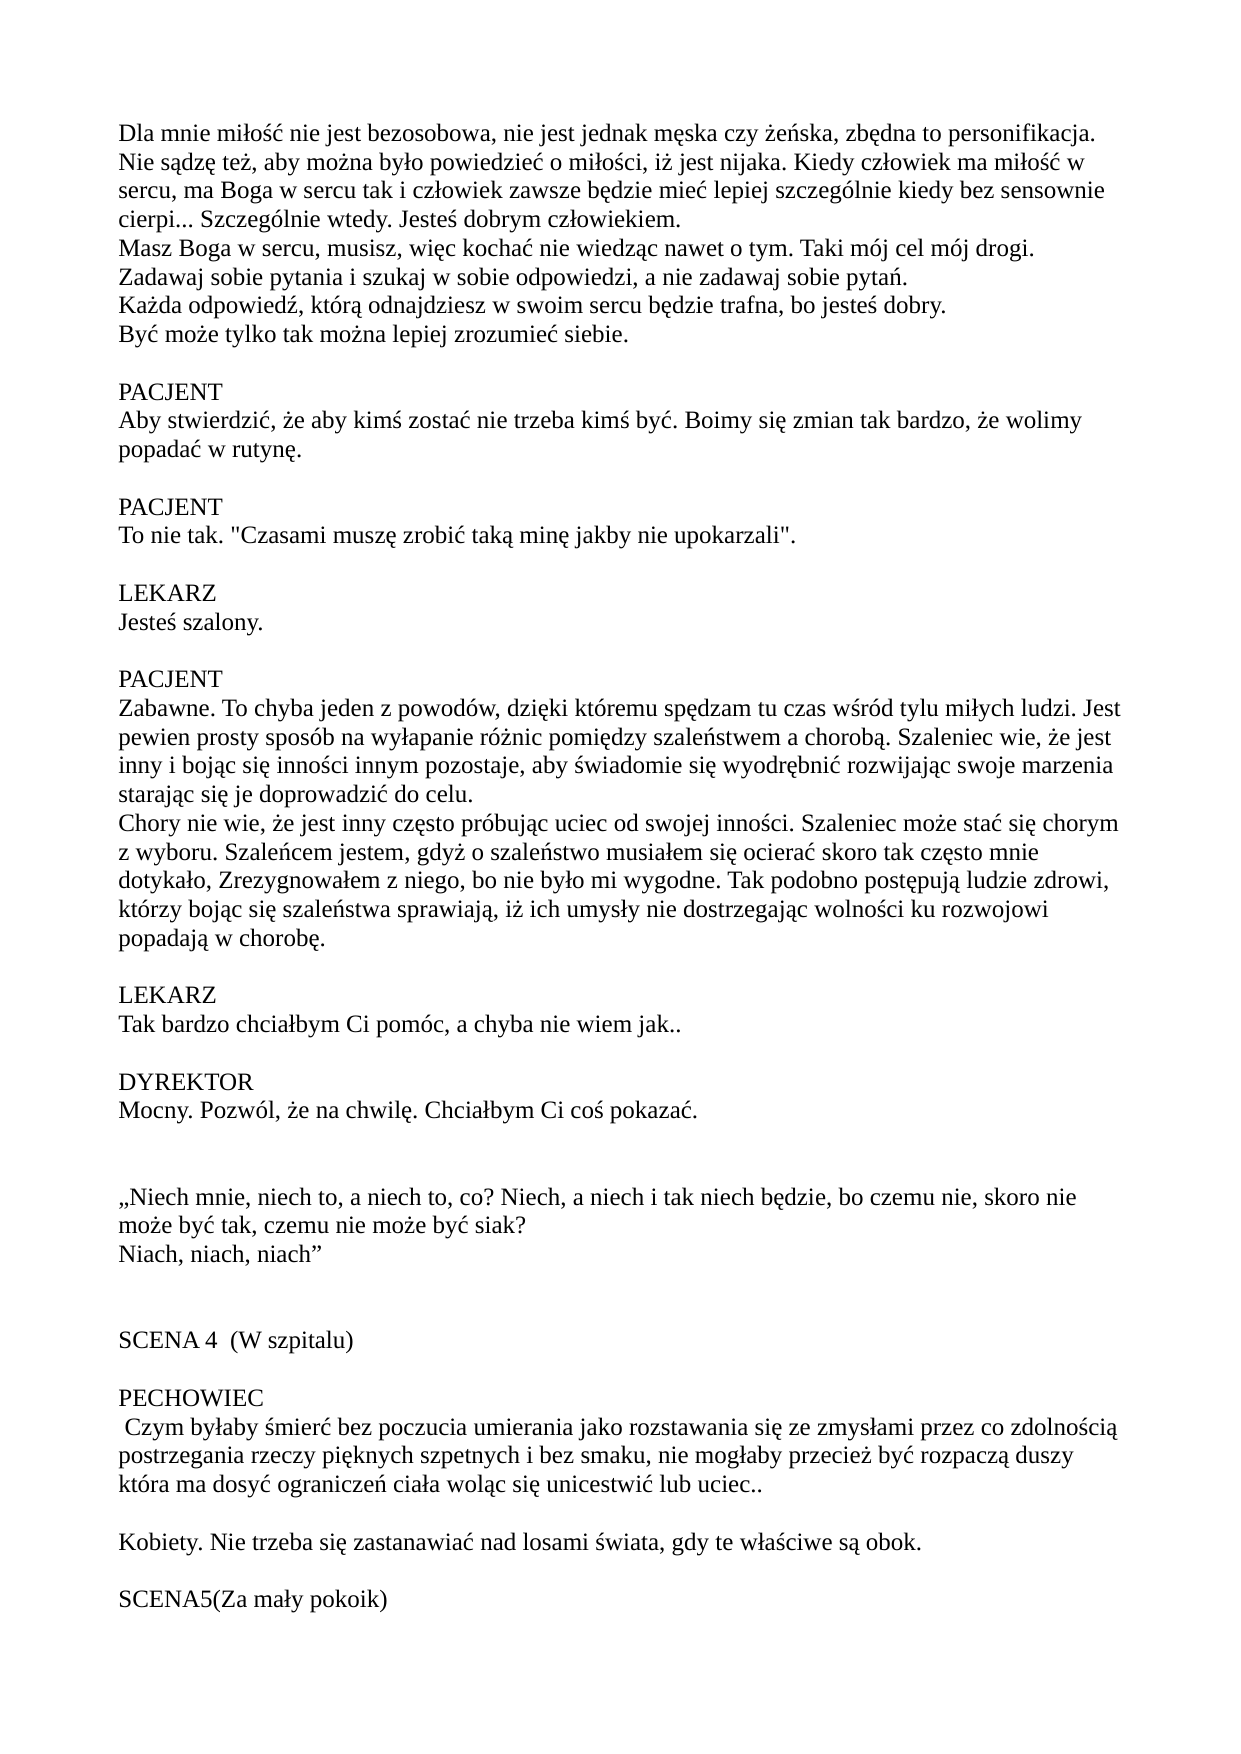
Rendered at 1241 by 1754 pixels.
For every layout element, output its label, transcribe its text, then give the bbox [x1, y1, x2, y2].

text Kobiety. Nie trzeba się zastanawiać nad losami świata, gdy te właściwe są obok. [118, 1527, 1122, 1556]
text PACJENT [118, 377, 1122, 406]
text Mocny. Pozwól, że na chwilę. Chciałbym Ci coś pokazać. [118, 1096, 1122, 1124]
text LEKARZ [118, 981, 1122, 1009]
text Chory nie wie, że jest inny często próbując uciec od swojej inności. Szaleniec może stać się chorym z wyboru. Szaleńcem jestem, gdyż o szaleństwo musiałem się ocierać skoro tak często mnie dotykało, Zrezygnowałem z niego, bo nie było mi wygodne. Tak podobno postępują ludzie zdrowi, którzy bojąc się szaleństwa sprawiają, iż ich umysły nie dostrzegając wolności ku rozwojowi popadają w chorobę. [118, 808, 1122, 952]
text Masz Boga w sercu, musisz, więc kochać nie wiedząc nawet o tym. Taki mój cel mój drogi. [118, 233, 1122, 262]
text Dla mnie miłość nie jest bezosobowa, nie jest jednak męska czy żeńska, zbędna to personifikacja. Nie sądzę też, aby można było powiedzieć o miłości, iż jest nijaka. Kiedy człowiek ma miłość w sercu, ma Boga w sercu tak i człowiek zawsze będzie mieć lepiej szczególnie kiedy bez sensownie cierpi... Szczególnie wtedy. Jesteś dobrym człowiekiem. [118, 118, 1122, 233]
text „Niech mnie, niech to, a niech to, co? Niech, a niech i tak niech będzie, bo czemu nie, skoro nie może być tak, czemu nie może być siak? [118, 1182, 1122, 1239]
text To nie tak. "Czasami muszę zrobić taką minę jakby nie upokarzali". [118, 521, 1122, 549]
text Zabawne. To chyba jeden z powodów, dzięki któremu spędzam tu czas wśród tylu miłych ludzi. Jest pewien prosty sposób na wyłapanie różnic pomiędzy szaleństwem a chorobą. Szaleniec wie, że jest inny i bojąc się inności innym pozostaje, aby świadomie się wyodrębnić rozwijając swoje marzenia starając się je doprowadzić do celu. [118, 693, 1122, 808]
text Każda odpowiedź, którą odnajdziesz w swoim sercu będzie trafna, bo jesteś dobry. [118, 291, 1122, 319]
text PACJENT [118, 492, 1122, 521]
text Niach, niach, niach” [118, 1239, 1122, 1268]
text Jesteś szalony. [118, 607, 1122, 636]
text SCENA5(Za mały pokoik) [118, 1584, 1122, 1613]
text Zadawaj sobie pytania i szukaj w sobie odpowiedzi, a nie zadawaj sobie pytań. [118, 262, 1122, 291]
text DYREKTOR [118, 1067, 1122, 1096]
text SCENA 4 (W szpitalu) [118, 1326, 1122, 1354]
text Tak bardzo chciałbym Ci pomóc, a chyba nie wiem jak.. [118, 1009, 1122, 1038]
text Aby stwierdzić, że aby kimś zostać nie trzeba kimś być. Boimy się zmian tak bardzo, że wolimy popadać w rutynę. [118, 406, 1122, 463]
text PACJENT [118, 664, 1122, 693]
text Być może tylko tak można lepiej zrozumieć siebie. [118, 319, 1122, 348]
text Czym byłaby śmierć bez poczucia umierania jako rozstawania się ze zmysłami przez co zdolnością postrzegania rzeczy pięknych szpetnych i bez smaku, nie mogłaby przecież być rozpaczą duszy która ma dosyć ograniczeń ciała woląc się unicestwić lub uciec.. [118, 1412, 1122, 1498]
text LEKARZ [118, 578, 1122, 607]
text PECHOWIEC [118, 1383, 1122, 1412]
